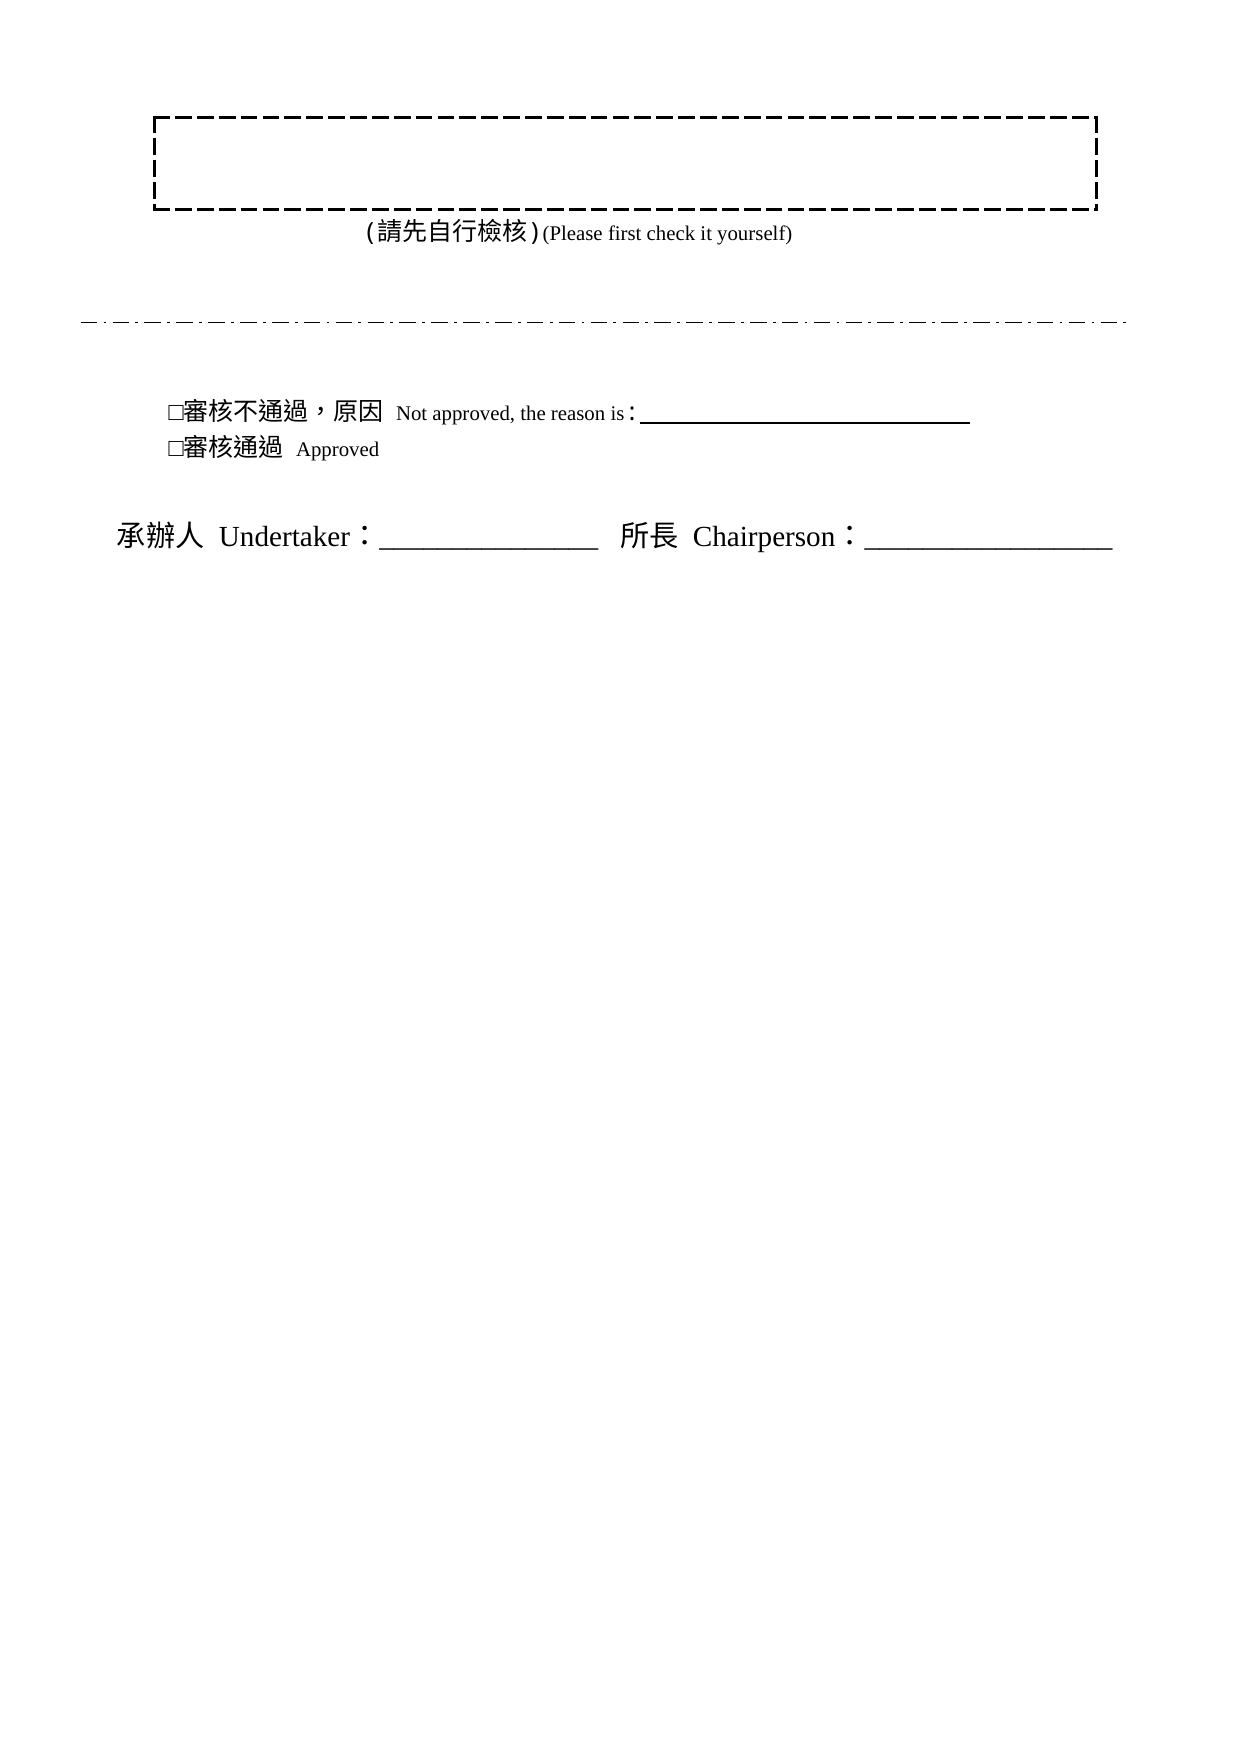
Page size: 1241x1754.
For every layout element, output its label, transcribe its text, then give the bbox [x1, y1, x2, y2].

table_header [155, 116, 1096, 208]
text □審核通過 Approved [168, 431, 1113, 463]
text (請先自行檢核)(Please first check it yourself) [81, 211, 1079, 247]
text 承辦人 Undertaker：_______________ 所長 Chairperson：_________________ [117, 512, 1139, 554]
text □審核不通過，原因 Not approved, the reason is: [168, 391, 1113, 427]
